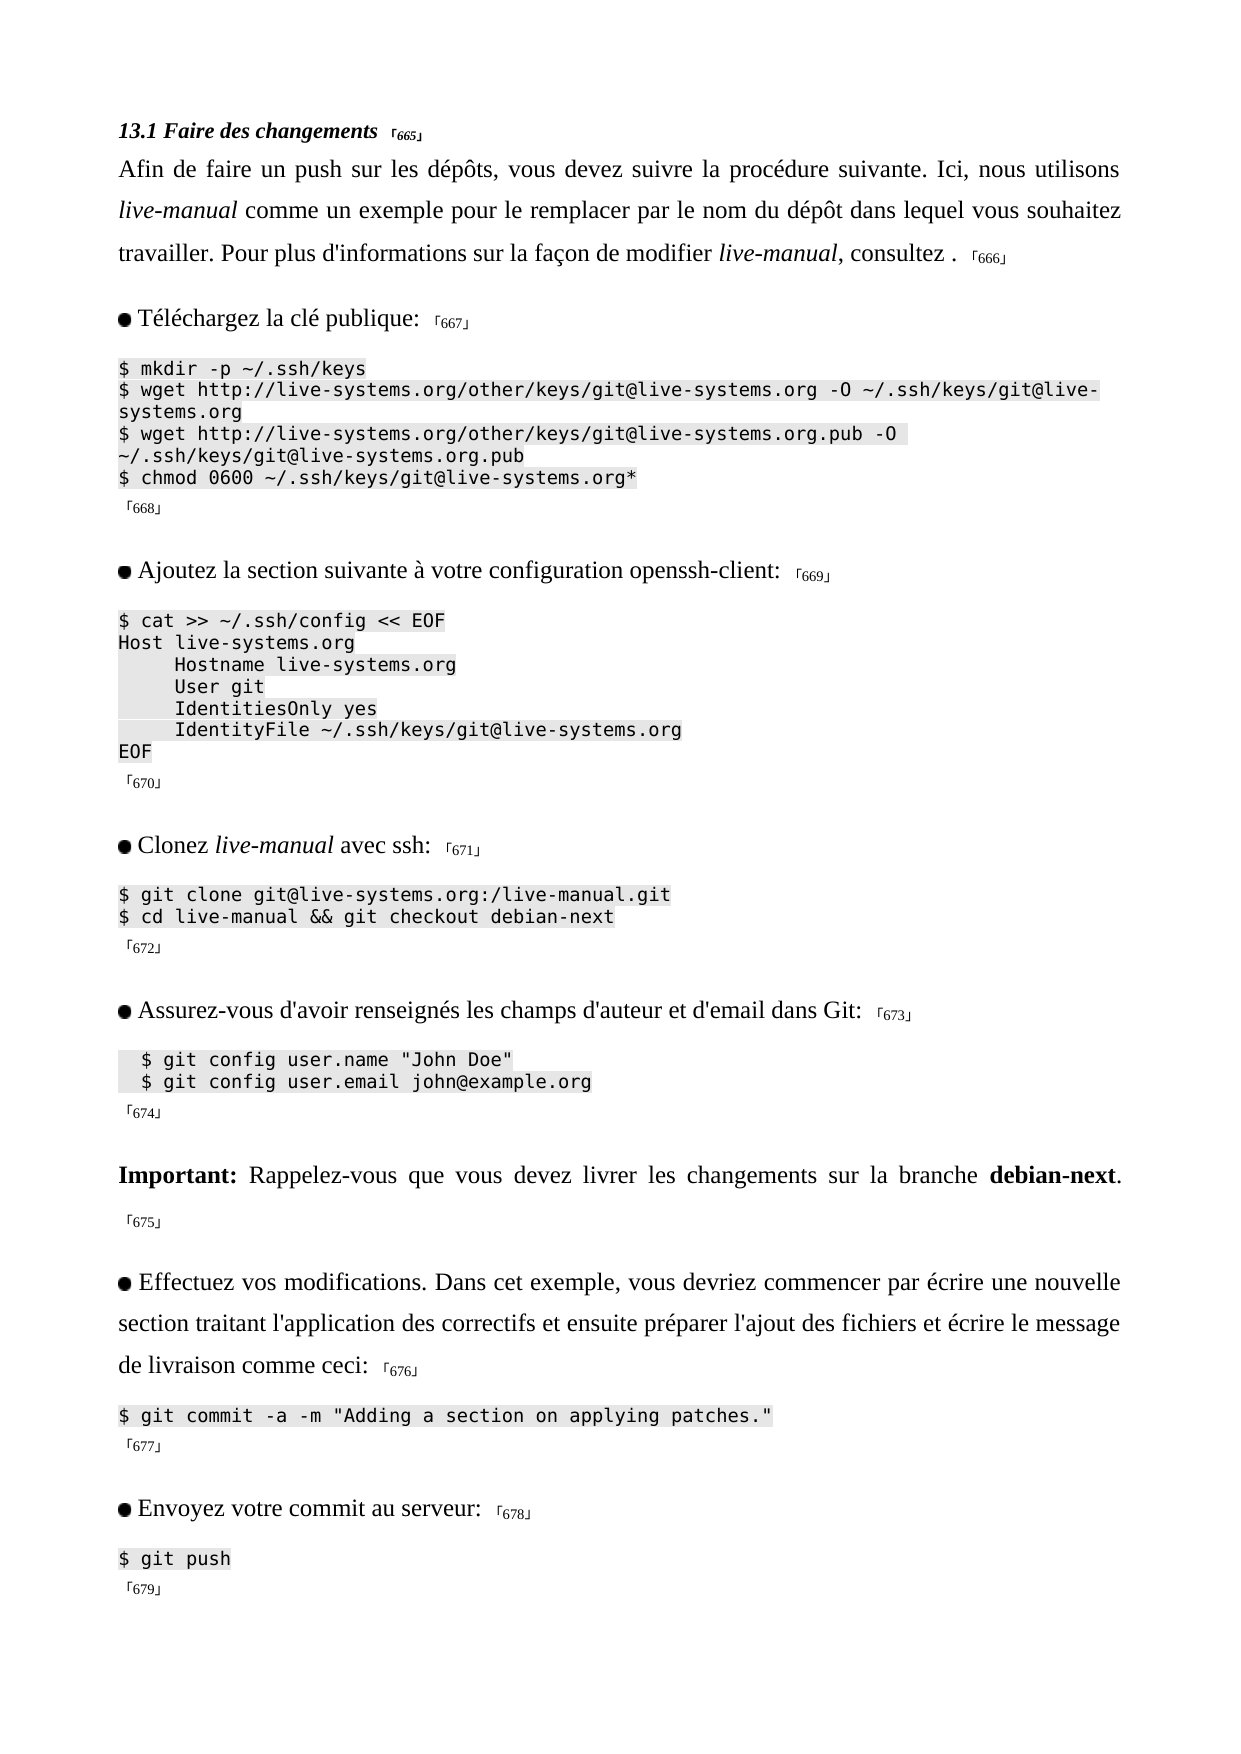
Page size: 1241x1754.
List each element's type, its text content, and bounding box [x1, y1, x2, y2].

text Ajoutez la section suivante à votre configuration openssh-client: 「669」 [118, 556, 1122, 584]
text $ git clone git@live-systems.org:/live-manual.git [118, 884, 1122, 906]
text $ wget http://live-systems.org/other/keys/git@live-systems.org.pub -O ~/.ssh/keys/git@live-systems.org.pub [524, 423, 1122, 467]
text 「672」 [118, 928, 1122, 956]
text 「677」 [118, 1427, 1122, 1455]
text $ wget http://live-systems.org/other/keys/git@live-systems.org -O ~/.ssh/keys/git@live-systems.org [118, 379, 1122, 423]
picture [118, 1005, 132, 1019]
text 「670」 [118, 763, 1122, 791]
text Important: Rappelez-vous que vous devez livrer les changements sur la branche debian-next. 「675」 [118, 1161, 1122, 1230]
picture [118, 566, 132, 579]
text $ mkdir -p ~/.ssh/keys [366, 358, 1122, 379]
text EOF [152, 741, 1122, 763]
picture [118, 840, 132, 854]
text User git [265, 676, 1122, 698]
text Afin de faire un push sur les dépôts, vous devez suivre la procédure suivante. Ici, nous utilisons live-manual comme un exemple pour le remplacer par le nom du dépôt dans lequel vous souhaitez travailler. Pour plus d'informations sur la façon de modifier live-manual, consultez Contribuer à ce document. 「666」 [118, 155, 1122, 266]
text $ git config user.email john@example.org [592, 1071, 1122, 1093]
text Host live-systems.org [355, 632, 1122, 654]
text Effectuez vos modifications. Dans cet exemple, vous devriez commencer par écrire une nouvelle section traitant l'application des correctifs et ensuite préparer l'ajout des fichiers et écrire le message de livraison comme ceci: 「676」 [118, 1268, 1122, 1379]
text IdentitiesOnly yes [377, 698, 1122, 719]
picture [118, 313, 132, 327]
picture [118, 1277, 132, 1291]
text $ chmod 0600 ~/.ssh/keys/git@live-systems.org* [637, 467, 1122, 489]
text 「674」 [118, 1093, 1122, 1121]
text 「668」 [118, 489, 1122, 517]
picture [118, 1503, 132, 1517]
text Envoyez votre commit au serveur: 「678」 [118, 1494, 1122, 1522]
text $ cat >> ~/.ssh/config << EOF [445, 610, 1122, 632]
text Hostname live-systems.org [456, 654, 1122, 676]
text $ git config user.name "John Doe" [118, 1049, 1122, 1071]
text $ cd live-manual && git checkout debian-next [615, 906, 1122, 928]
text Téléchargez la clé publique: 「667」 [118, 304, 1122, 332]
text Assurez-vous d'avoir renseignés les champs d'auteur et d'email dans Git: 「673」 [118, 996, 1122, 1024]
text IdentityFile ~/.ssh/keys/git@live-systems.org [118, 719, 1122, 741]
text Clonez live-manual avec ssh: 「671」 [118, 831, 1122, 859]
subtitle 13.1 Faire des changements 「665」 [118, 118, 1122, 143]
text 「679」 [118, 1570, 1122, 1598]
text $ git commit -a -m "Adding a section on applying patches." [773, 1405, 1122, 1427]
text $ git push [231, 1548, 1122, 1570]
